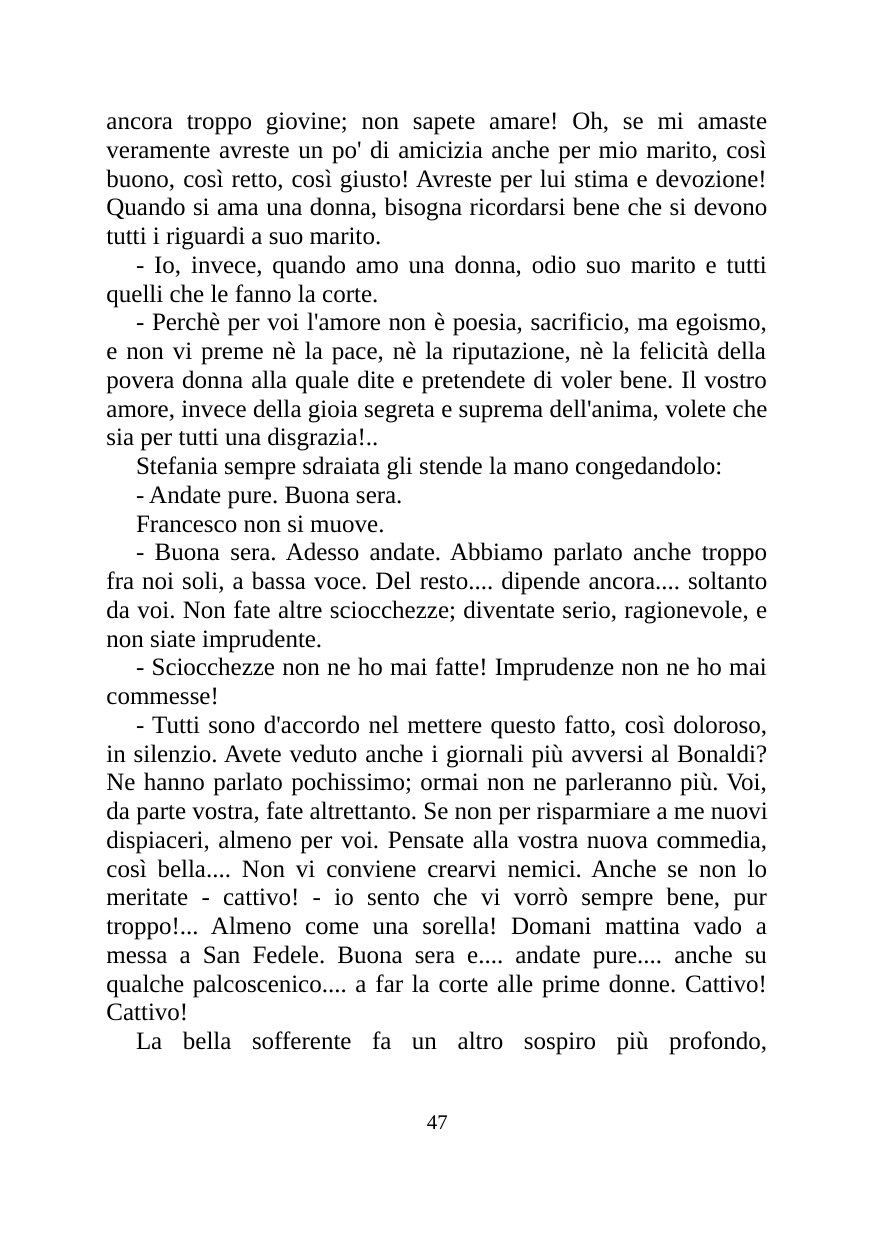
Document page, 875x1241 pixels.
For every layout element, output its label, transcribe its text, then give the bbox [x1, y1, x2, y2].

text Francesco non si muove. [106, 509, 768, 537]
text La bella sofferente fa un altro sospiro più profondo, [106, 1026, 768, 1055]
text - Tutti sono d'accordo nel mettere questo fatto, così doloroso, in silenzio. Avete veduto anche i giornali più avversi al Bonaldi? Ne hanno parlato pochissimo; ormai non ne parleranno più. Voi, da parte vostra, fate altrettanto. Se non per risparmiare a me nuovi dispiaceri, almeno per voi. Pensate alla vostra nuova commedia, così bella.... Non vi conviene crearvi nemici. Anche se non lo meritate - cattivo! - io sento che vi vorrò sempre bene, pur troppo!... Almeno come una sorella! Domani mattina vado a messa a San Fedele. Buona sera e.... andate pure.... anche su qualche palcoscenico.... a far la corte alle prime donne. Cattivo! Cattivo! [106, 710, 768, 1026]
text ancora troppo giovine; non sapete amare! Oh, se mi amaste veramente avreste un po' di amicizia anche per mio marito, così buono, così retto, così giusto! Avreste per lui stima e devozione! Quando si ama una donna, bisogna ricordarsi bene che si devono tutti i riguardi a suo marito. [106, 106, 768, 250]
text Stefania sempre sdraiata gli stende la mano congedandolo: [106, 451, 768, 480]
text - Sciocchezze non ne ho mai fatte! Imprudenze non ne ho mai commesse! [106, 652, 768, 710]
text - Io, invece, quando amo una donna, odio suo marito e tutti quelli che le fanno la corte. [106, 250, 768, 307]
text - Perchè per voi l'amore non è poesia, sacrificio, ma egoismo, e non vi preme nè la pace, nè la riputazione, nè la felicità della povera donna alla quale dite e pretendete di voler bene. Il vostro amore, invece della gioia segreta e suprema dell'anima, volete che sia per tutti una disgrazia!.. [106, 307, 768, 451]
text - Buona sera. Adesso andate. Abbiamo parlato anche troppo fra noi soli, a bassa voce. Del resto.... dipende ancora.... soltanto da voi. Non fate altre sciocchezze; diventate serio, ragionevole, e non siate imprudente. [106, 537, 768, 652]
text - Andate pure. Buona sera. [106, 480, 768, 509]
